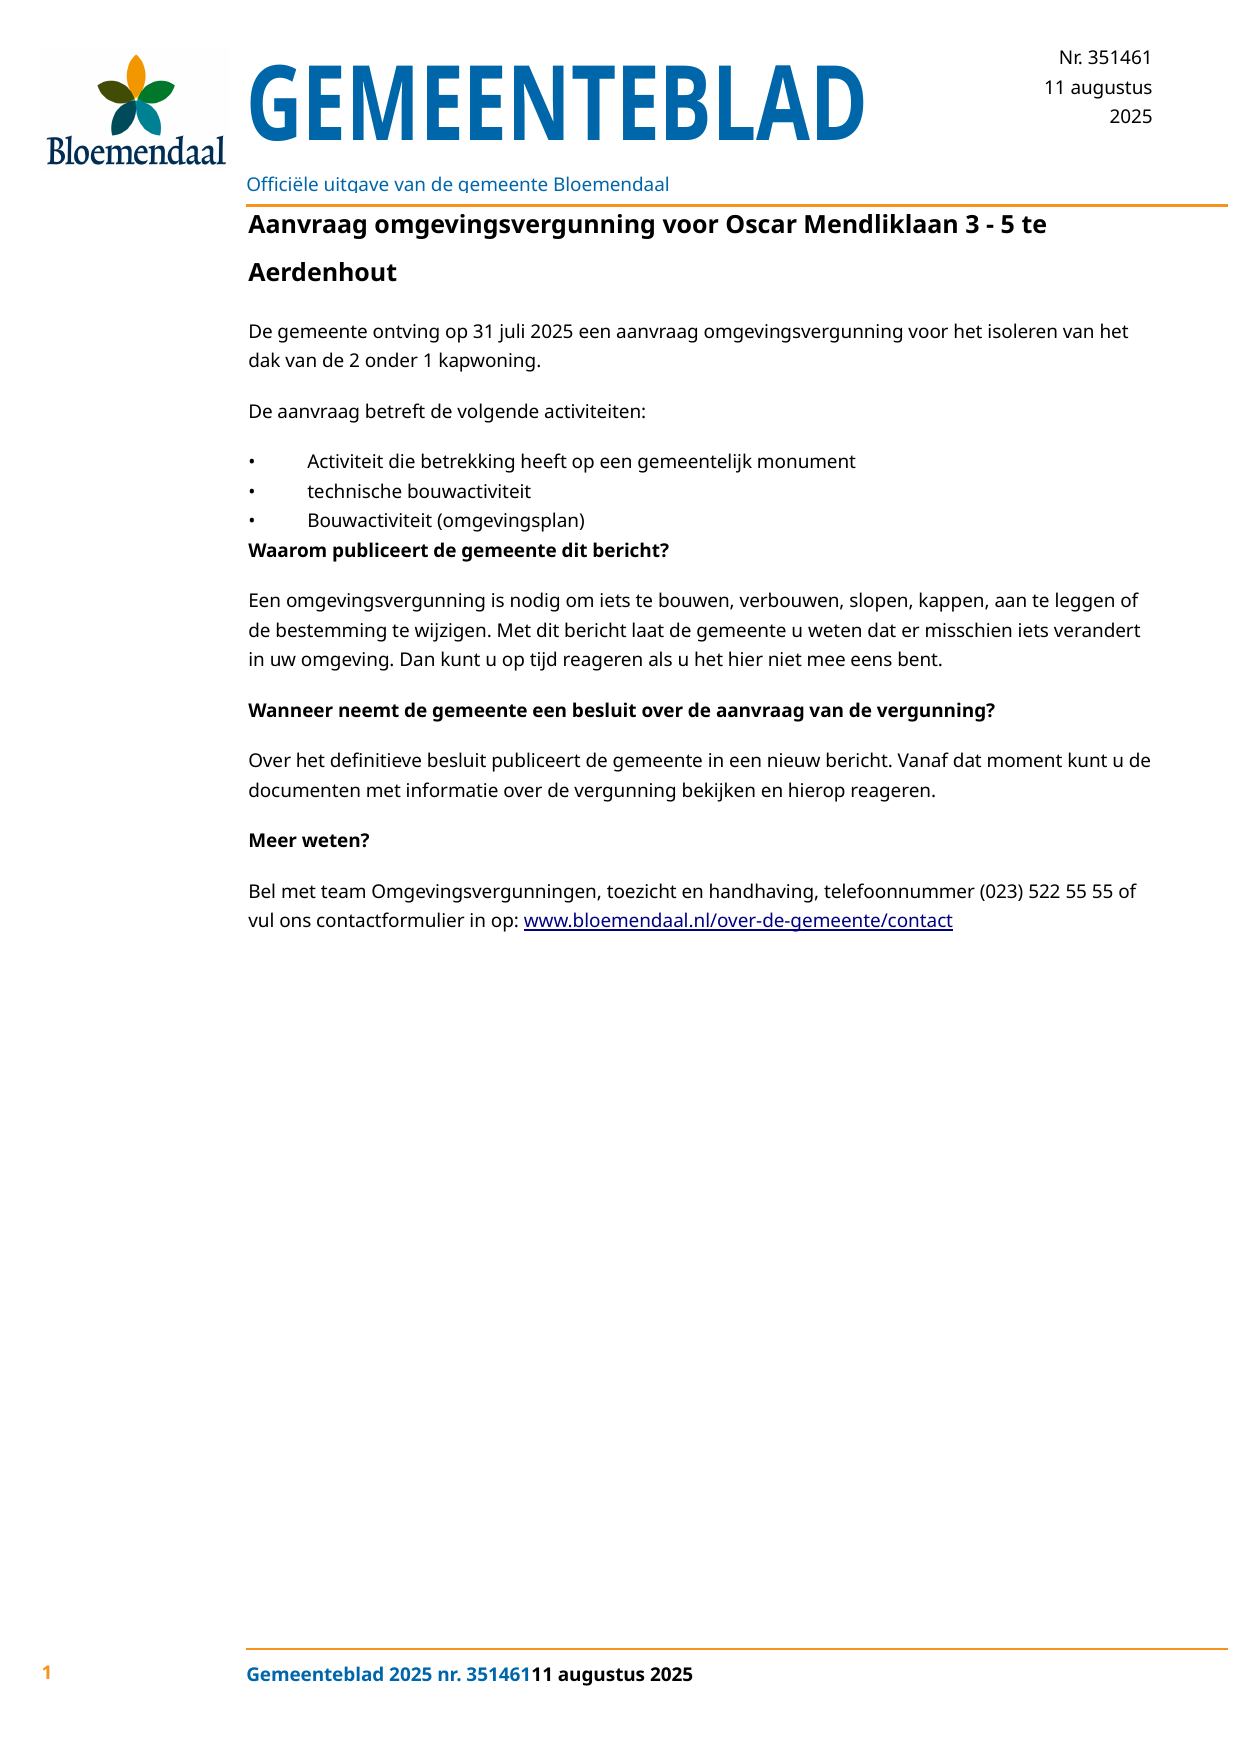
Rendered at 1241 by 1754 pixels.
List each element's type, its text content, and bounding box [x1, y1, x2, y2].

text Over het definitieve besluit publiceert de gemeente in een nieuw bericht. Vanaf dat moment kunt u de documenten met informatie over de vergunning bekijken en hierop reageren. [248, 747, 1152, 803]
text Meer weten? [248, 827, 1152, 853]
text Aanvraag omgevingsvergunning voor Oscar Mendliklaan 3 - 5 te Aerdenhout [248, 207, 1152, 288]
list technische bouwactiviteit [248, 478, 1152, 504]
text De aanvraag betreft de volgende activiteiten: [248, 398, 1152, 424]
text Een omgevingsvergunning is nodig om iets te bouwen, verbouwen, slopen, kappen, aan te leggen of de bestemming te wijzigen. Met dit bericht laat de gemeente u weten dat er misschien iets verandert in uw omgeving. Dan kunt u op tijd reageren als u het hier niet mee eens bent. [248, 587, 1152, 672]
text De gemeente ontving op 31 juli 2025 een aanvraag omgevingsvergunning voor het isoleren van het dak van de 2 onder 1 kapwoning. [248, 318, 1152, 373]
text Waarom publiceert de gemeente dit bericht? [248, 537, 1152, 563]
text Bel met team Omgevingsvergunningen, toezicht en handhaving, telefoonnummer (023) 522 55 55 of vul ons contactformulier in op: www.bloemendaal.nl/over-de-gemeente/contact [248, 878, 1152, 933]
list Bouwactiviteit (omgevingsplan) [248, 507, 1152, 533]
text Wanneer neemt de gemeente een besluit over de aanvraag van de vergunning? [248, 697, 1152, 723]
list Activiteit die betrekking heeft op een gemeentelijk monument [248, 448, 1152, 474]
picture [41, 47, 231, 172]
